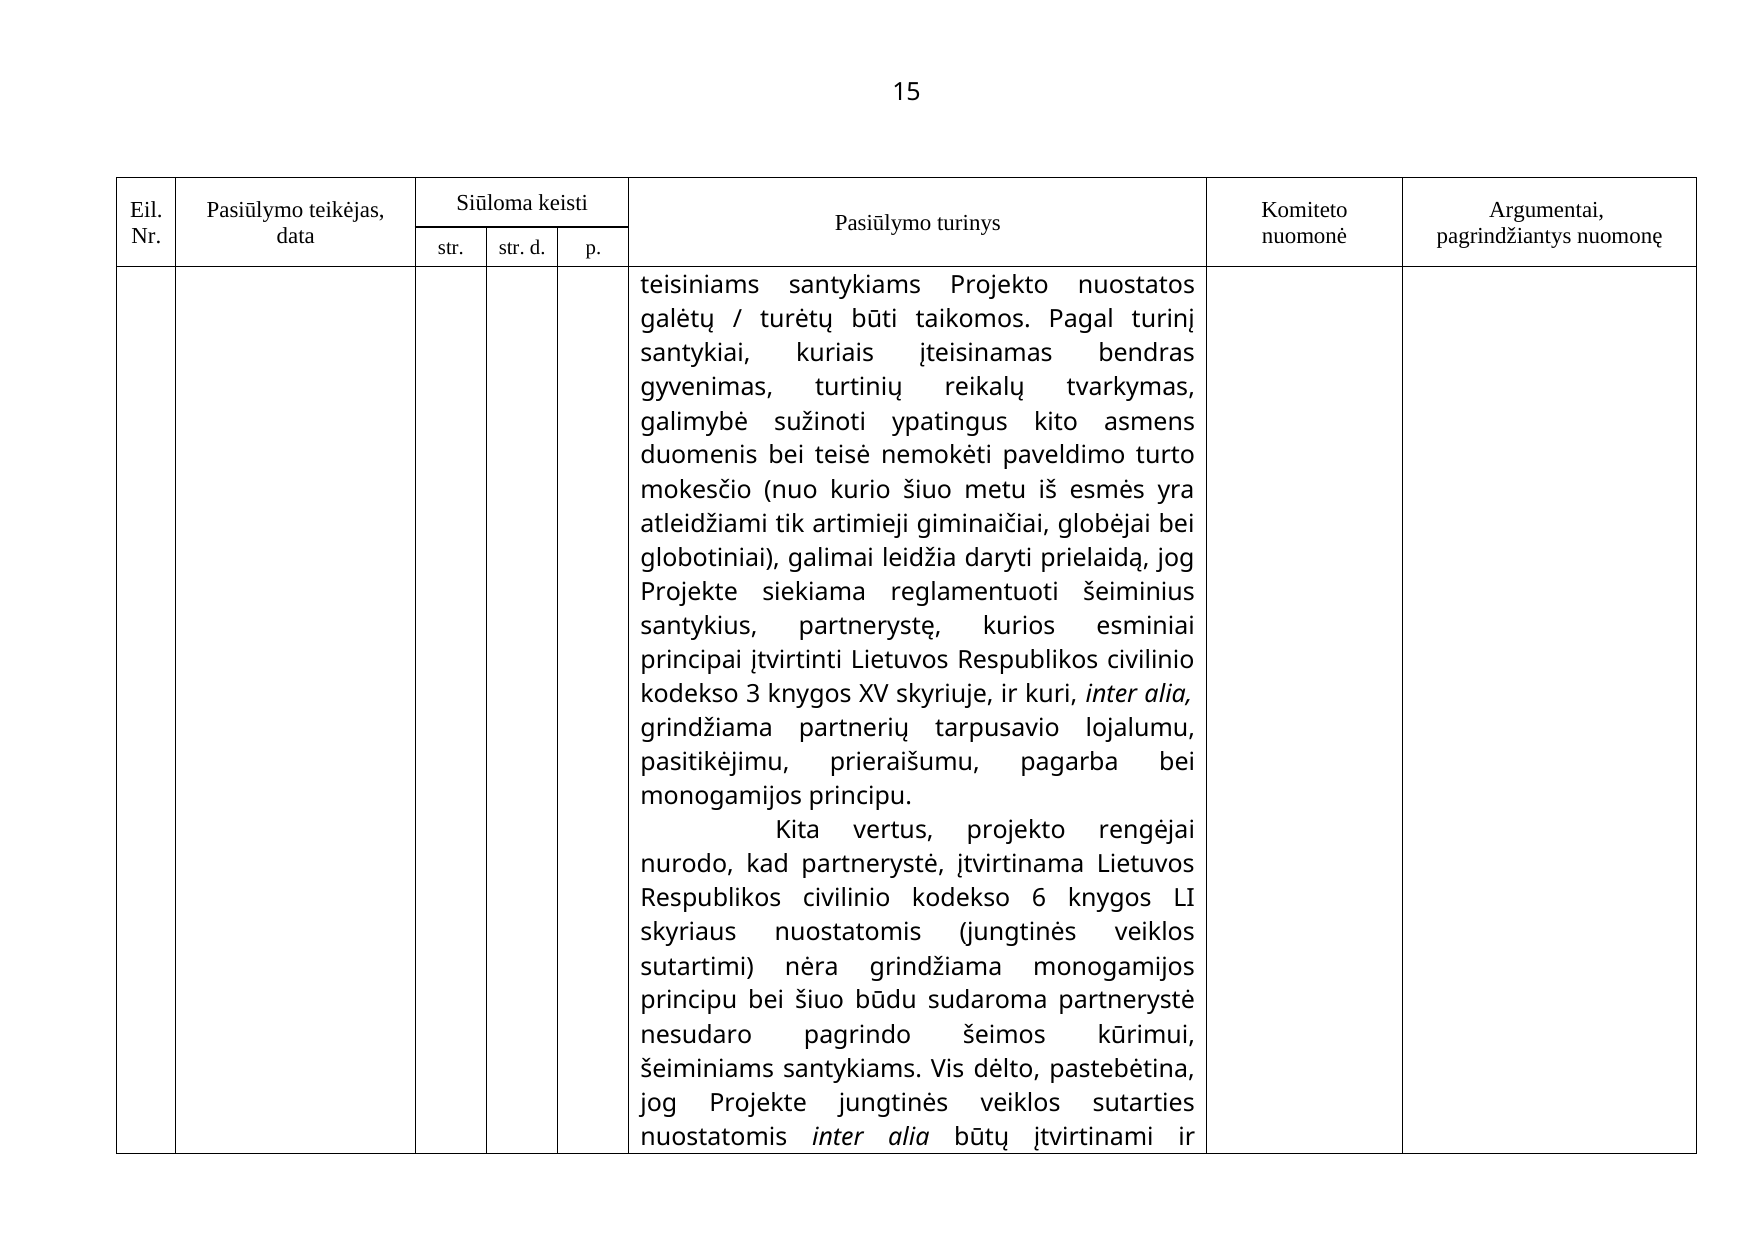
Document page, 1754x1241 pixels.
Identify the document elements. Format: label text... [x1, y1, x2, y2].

table_cell [176, 267, 415, 1152]
table_cell [117, 267, 175, 1152]
table_header Komiteto nuomonė [1207, 178, 1402, 266]
table_header Argumentai, pagrindžiantys nuomonę [1403, 178, 1696, 266]
table_cell str. d. [487, 228, 557, 266]
table_cell str. [416, 228, 486, 266]
table_cell [558, 267, 628, 1152]
table_header Siūloma keisti [416, 178, 628, 226]
table_cell [416, 267, 486, 1152]
table_cell [487, 267, 557, 1152]
table_header Pasiūlymo turinys [629, 178, 1206, 266]
table_cell teisiniams santykiams Projekto nuostatos galėtų / turėtų būti taikomos. Pagal turinį santykiai, kuriais įteisinamas bendras gyvenimas, turtinių reikalų tvarkymas, galimybė sužinoti ypatingus kito asmens duomenis bei teisė nemokėti paveldimo turto mokesčio (nuo kurio šiuo metu iš esmės yra atleidžiami tik artimieji giminaičiai, globėjai bei globotiniai), galimai leidžia daryti prielaidą, jog Projekte siekiama reglamentuoti šeiminius santykius, partnerystę, kurios esminiai principai įtvirtinti Lietuvos Respublikos civilinio kodekso 3 knygos XV skyriuje, ir kuri, inter alia, grindžiama partnerių tarpusavio lojalumu, pasitikėjimu, prieraišumu, pagarba bei monogamijos principu. Kita vertus, projekto rengėjai nurodo, kad partnerystė, įtvirtinama Lietuvos Respublikos civilinio kodekso 6 knygos LI skyriaus nuostatomis (jungtinės veiklos sutartimi) nėra grindžiama monogamijos principu bei šiuo būdu sudaroma partnerystė nesudaro pagrindo šeimos kūrimui, šeiminiams santykiams. Vis dėlto, pastebėtina, jog Projekte jungtinės veiklos sutarties nuostatomis inter alia būtų įtvirtinami ir [629, 267, 1206, 1152]
table_header Pasiūlymo teikėjas, data [176, 178, 415, 266]
table_cell [1207, 267, 1402, 1152]
table_cell [1403, 267, 1696, 1152]
table_header Eil. Nr. [117, 178, 175, 266]
table_cell p. [558, 228, 628, 266]
